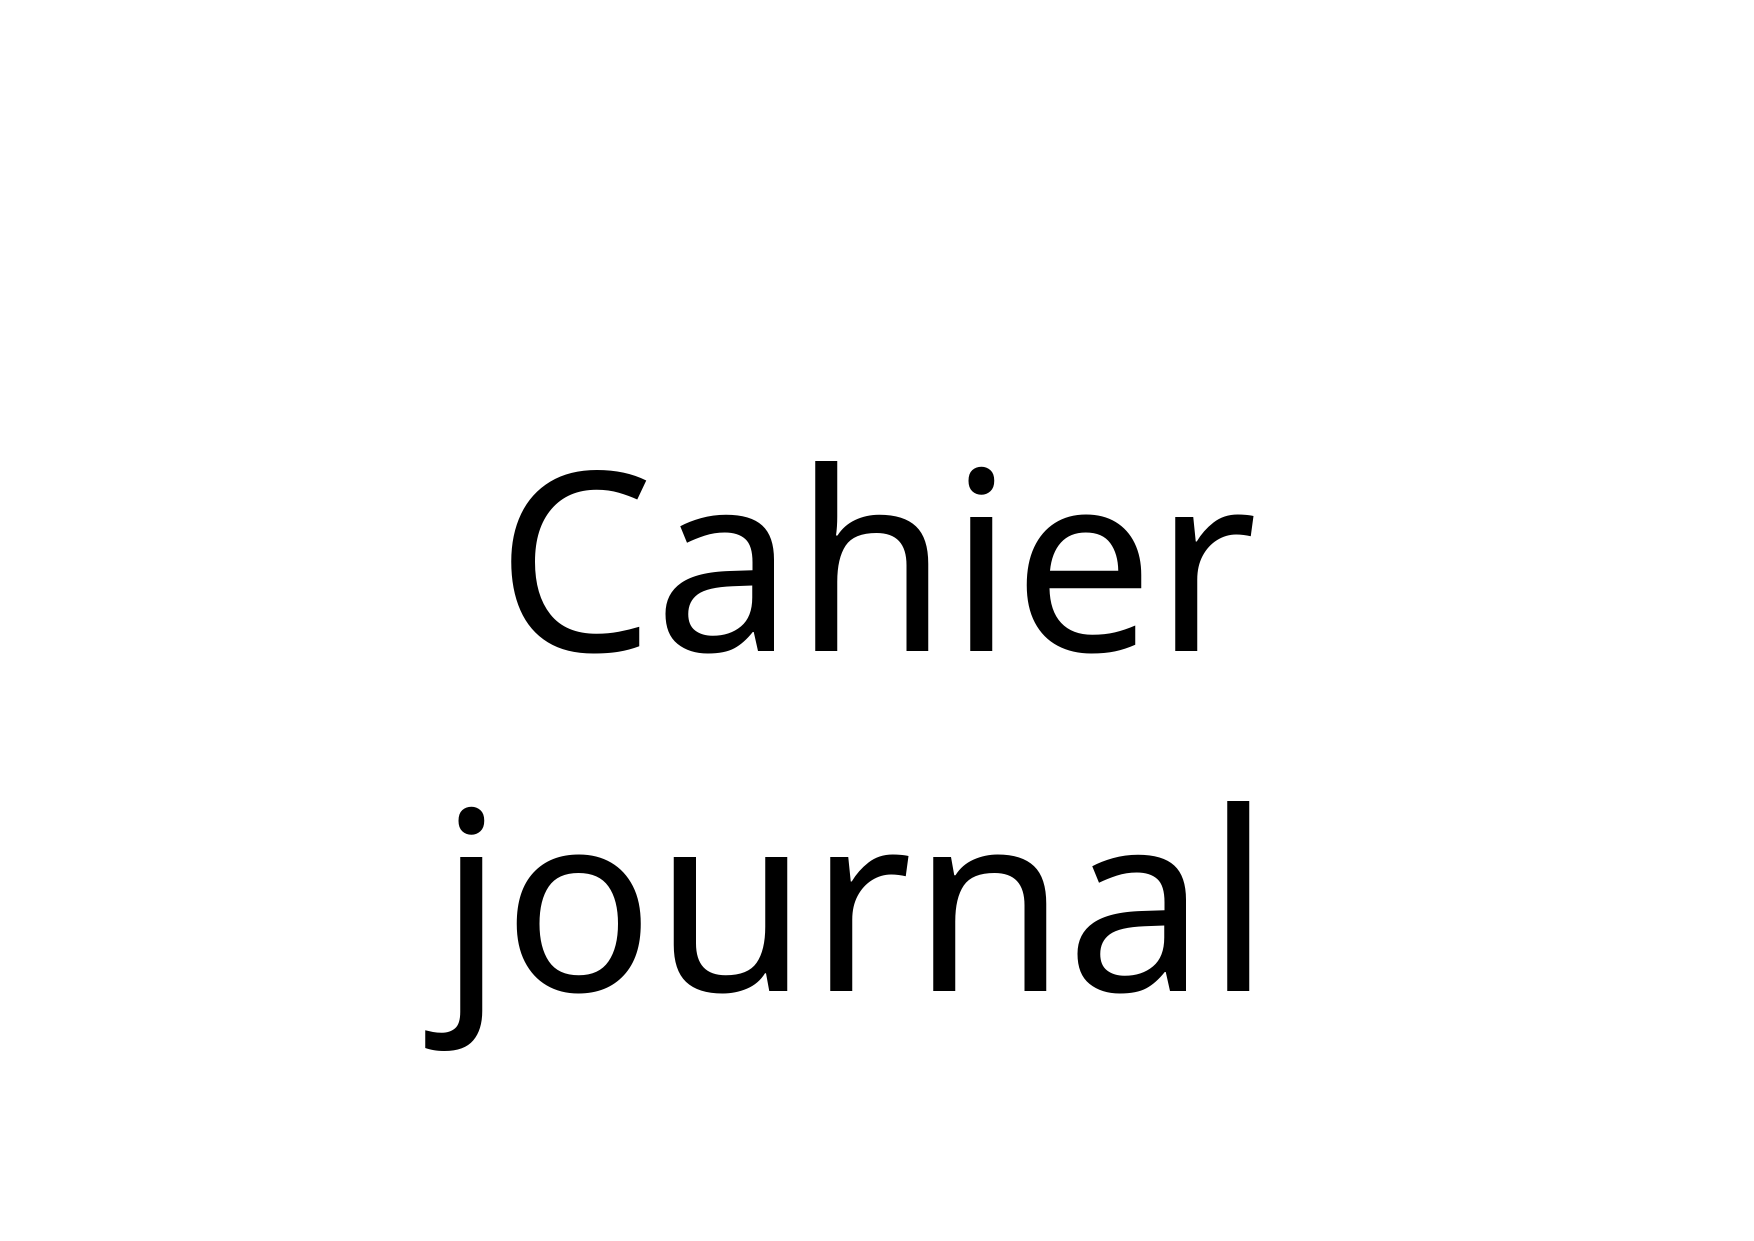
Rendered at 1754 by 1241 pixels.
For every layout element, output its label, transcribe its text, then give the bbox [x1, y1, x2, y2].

text Cahier journal [88, 384, 1665, 1065]
